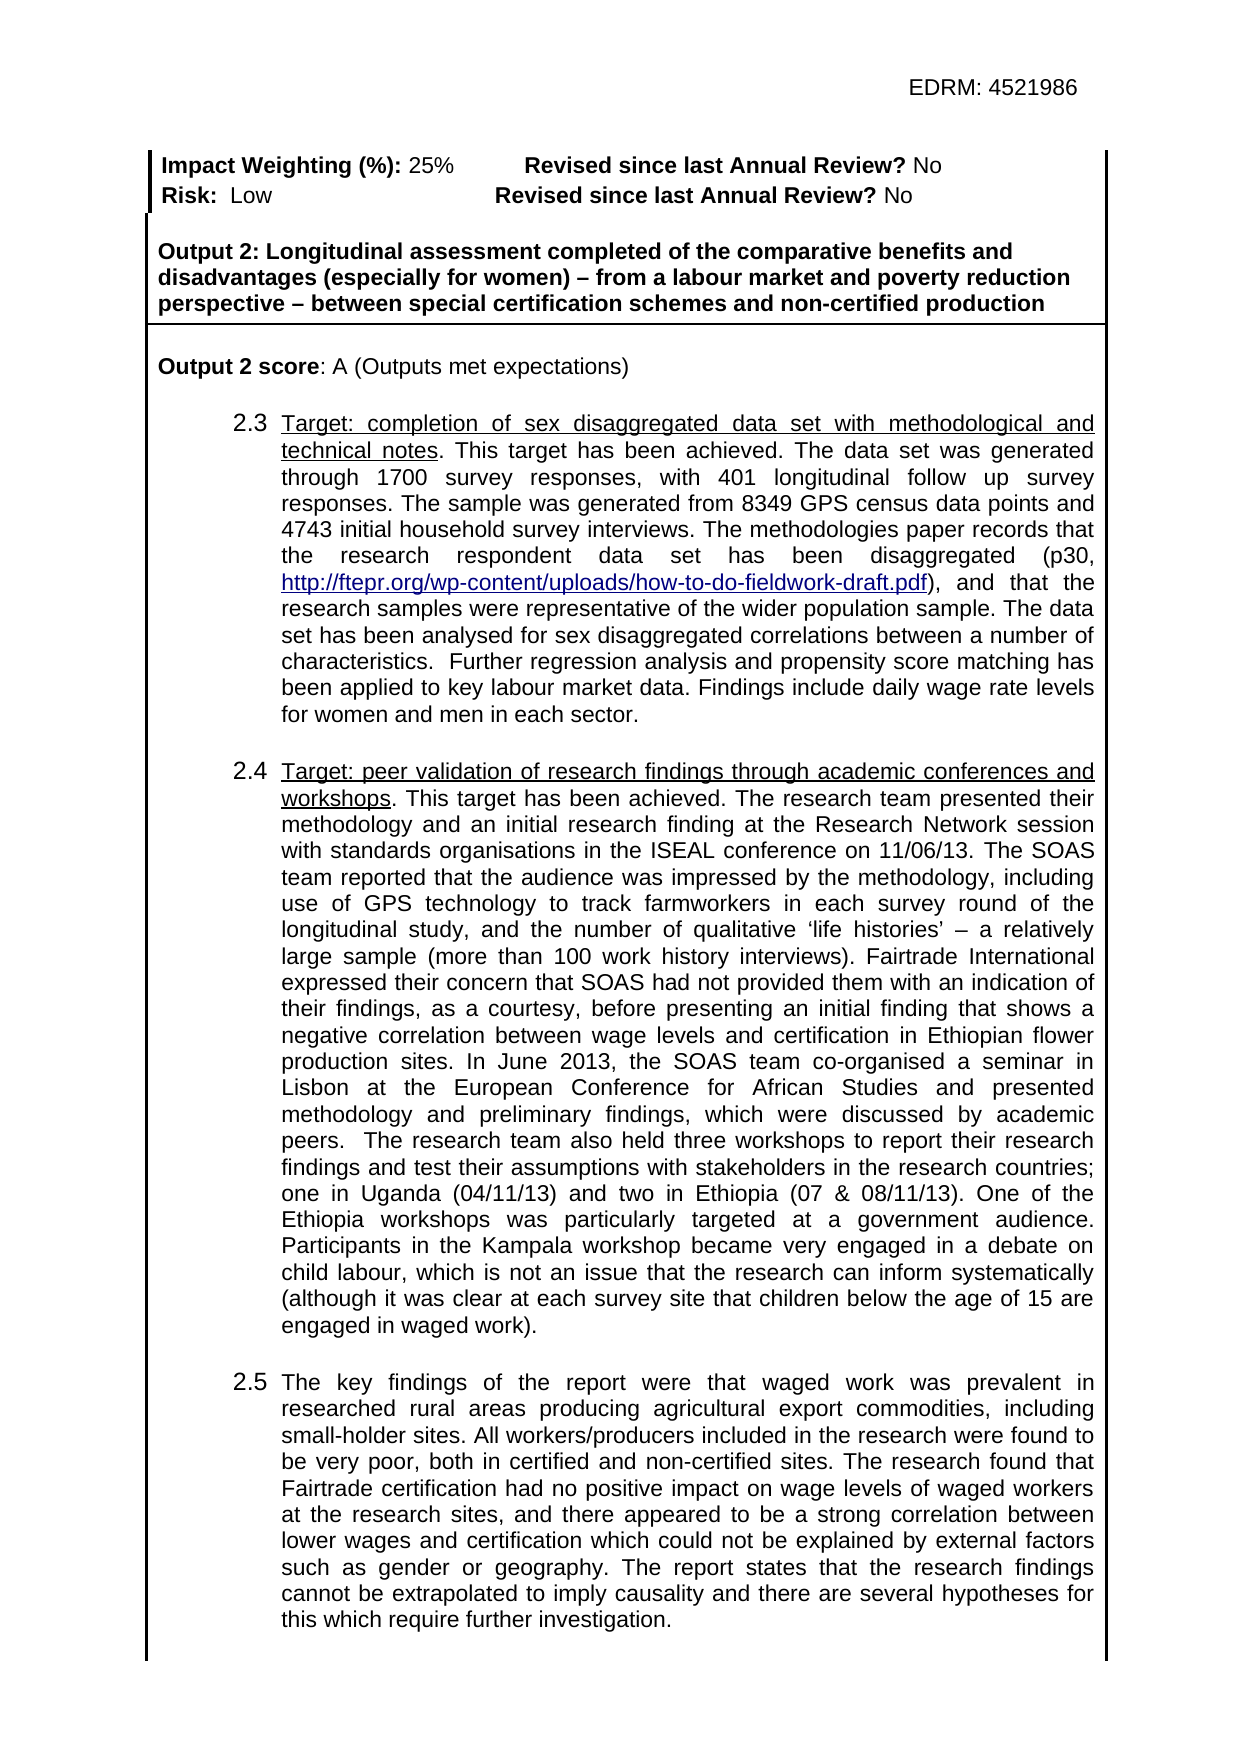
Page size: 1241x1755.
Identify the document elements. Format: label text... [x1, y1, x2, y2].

table_cell Output 2: Longitudinal assessment completed of the comparative benefits and disadvantages (especially for women) – from a labour market and poverty reduction perspective – between special certification schemes and non-certified production [148, 213, 1105, 323]
table_cell Output 2 score: A (Outputs met expectations) Target: completion of sex disaggregated data set with methodological and technical notes. This target has been achieved. The data set was generated through 1700 survey responses, with 401 longitudinal follow up survey responses. The sample was generated from 8349 GPS census data points and 4743 initial household survey interviews. The methodologies paper records that the research respondent data set has been disaggregated (p30, http://ftepr.org/wp-content/uploads/how-to-do-fieldwork-draft.pdf), and that the research samples were representative of the wider population sample. The data set has been analysed for sex disaggregated correlations between a number of characteristics. Further regression analysis and propensity score matching has been applied to key labour market data. Findings include daily wage rate levels for women and men in each sector. Target: peer validation of research findings through academic conferences and workshops. This target has been achieved. The research team presented their methodology and an initial research finding at the Research Network session with standards organisations in the ISEAL conference on 11/06/13. The SOAS team reported that the audience was impressed by the methodology, including use of GPS technology to track farmworkers in each survey round of the longitudinal study, and the number of qualitative ‘life histories’ – a relatively large sample (more than 100 work history interviews). Fairtrade International expressed their concern that SOAS had not provided them with an indication of their findings, as a courtesy, before presenting an initial finding that shows a negative correlation between wage levels and certification in Ethiopian flower production sites. In June 2013, the SOAS team co-organised a seminar in Lisbon at the European Conference for African Studies and presented methodology and preliminary findings, which were discussed by academic peers. The research team also held three workshops to report their research findings and test their assumptions with stakeholders in the research countries; one in Uganda (04/11/13) and two in Ethiopia (07 & 08/11/13). One of the Ethiopia workshops was particularly targeted at a government audience. Participants in the Kampala workshop became very engaged in a debate on child labour, which is not an issue that the research can inform systematically (although it was clear at each survey site that children below the age of 15 are engaged in waged work). The key findings of the report were that waged work was prevalent in researched rural areas producing agricultural export commodities, including small-holder sites. All workers/producers included in the research were found to be very poor, both in certified and non-certified sites. The research found that Fairtrade certification had no positive impact on wage levels of waged workers at the research sites, and there appeared to be a strong correlation between lower wages and certification which could not be explained by external factors such as gender or geography. The report states that the research findings cannot be extrapolated to imply causality and there are several hypotheses for this which require further investigation. The methodology purposively does not include engagement with the standards organisations as part of the implementation process to ensure there was no research partiality, but Fairtrade Foundation and Fairtrade International were asked to fact-check the draft final report. In the longer term (beyond the lifetime of this project) the research team will also produce articles on their findings for publication in academic journals and other outlets. Impact Weighting (%): 60% Revised since last Annual Review? No Risk: Low Revised since last Annual Review? No [148, 325, 1105, 1661]
table_cell Impact Weighting (%): 25% Revised since last Annual Review? No Risk: Low Revised since last Annual Review? No [152, 150, 1105, 213]
